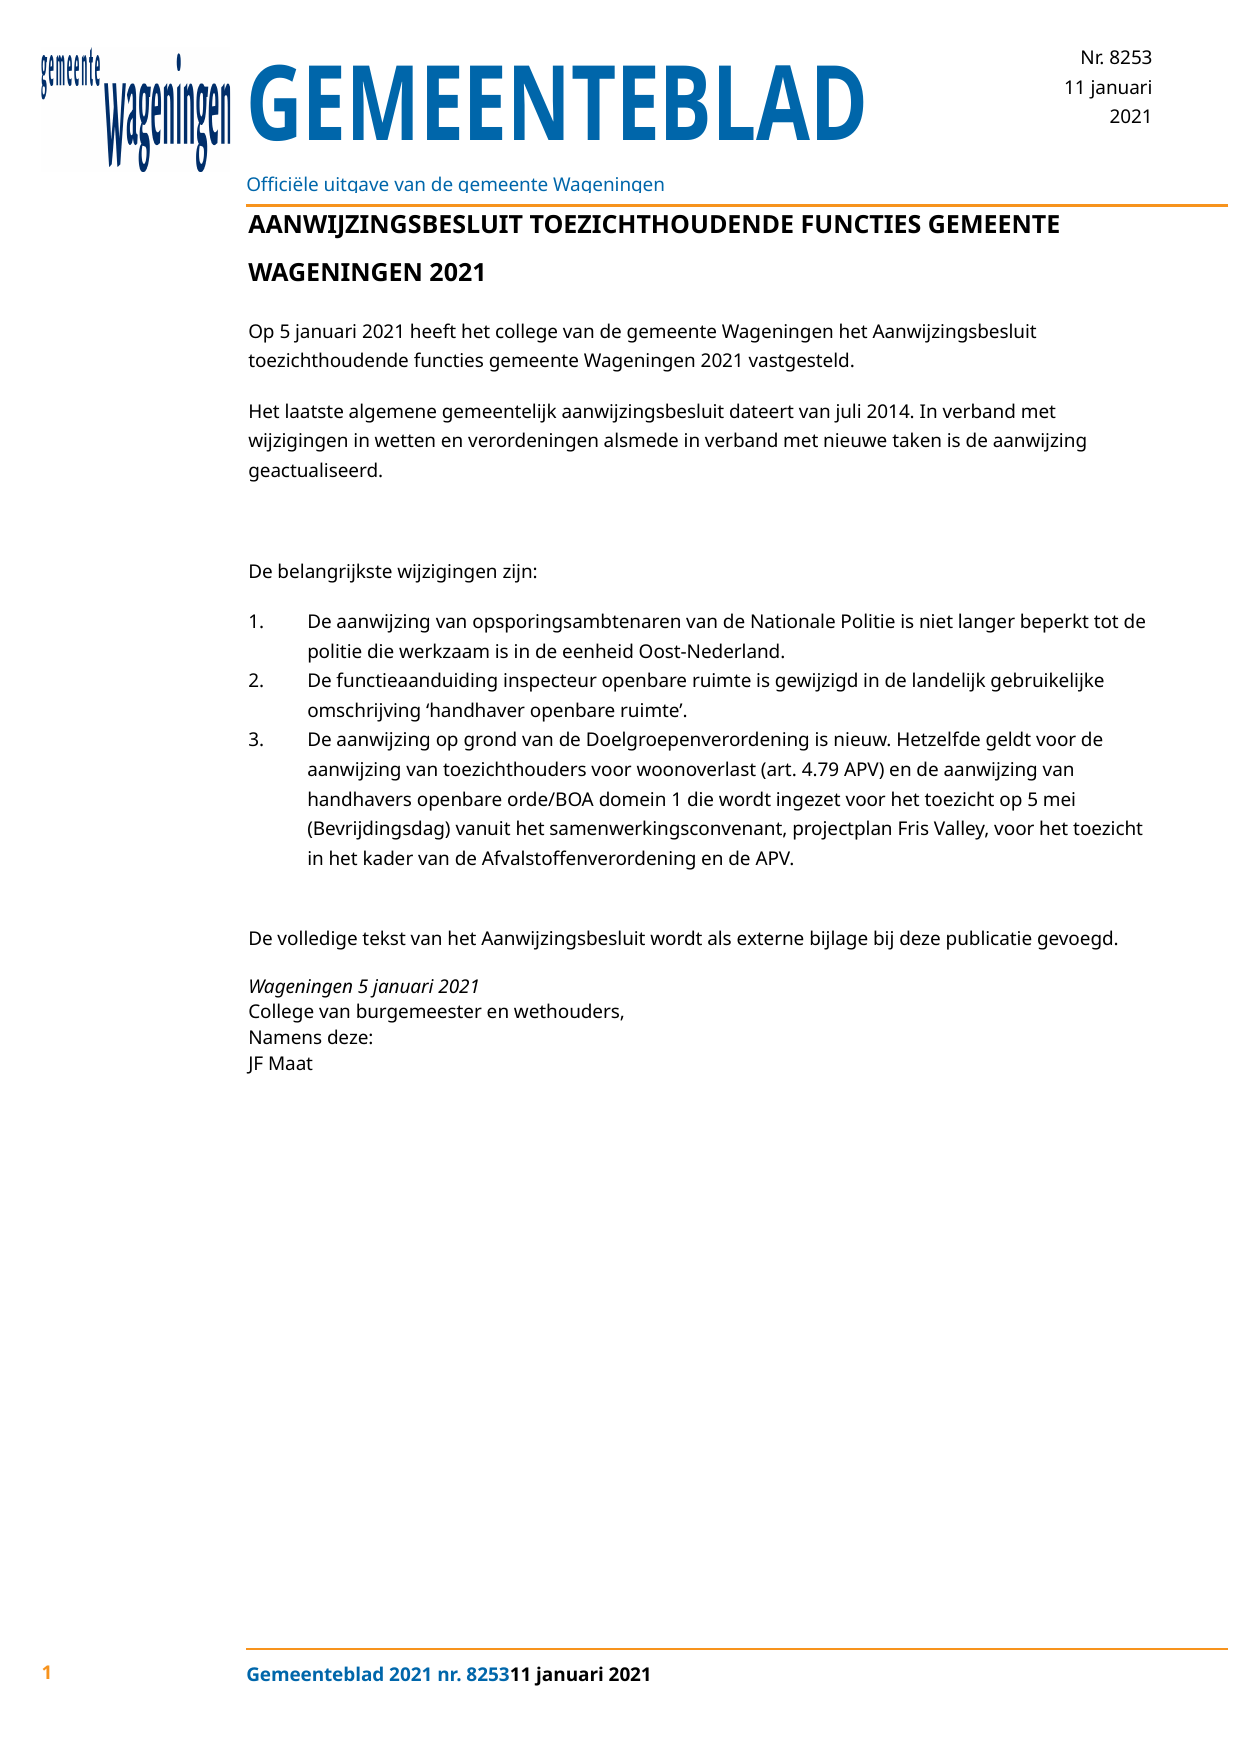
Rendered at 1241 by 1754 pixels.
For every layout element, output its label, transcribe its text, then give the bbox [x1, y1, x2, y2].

list De functieaanduiding inspecteur openbare ruimte is gewijzigd in de landelijk gebruikelijke omschrijving ‘handhaver openbare ruimte’. [248, 667, 1152, 723]
text Wageningen 5 januari 2021 [248, 973, 1152, 998]
text De volledige tekst van het Aanwijzingsbesluit wordt als externe bijlage bij deze publicatie gevoegd. [248, 925, 1152, 951]
list De aanwijzing op grond van de Doelgroepenverordening is nieuw. Hetzelfde geldt voor de aanwijzing van toezichthouders voor woonoverlast (art. 4.79 APV) en de aanwijzing van handhavers openbare orde/BOA domein 1 die wordt ingezet voor het toezicht op 5 mei (Bevrijdingsdag) vanuit het samenwerkingsconvenant, projectplan Fris Valley, voor het toezicht in het kader van de Afvalstoffenverordening en de APV. [248, 727, 1152, 871]
text College van burgemeester en wethouders, [248, 998, 1152, 1024]
text Namens deze: [248, 1024, 1152, 1050]
text De belangrijkste wijzigingen zijn: [248, 558, 1152, 584]
picture [41, 47, 231, 172]
text JF Maat [248, 1050, 1152, 1076]
text Het laatste algemene gemeentelijk aanwijzingsbesluit dateert van juli 2014. In verband met wijzigingen in wetten en verordeningen alsmede in verband met nieuwe taken is de aanwijzing geactualiseerd. [248, 398, 1152, 483]
text Op 5 januari 2021 heeft het college van de gemeente Wageningen het Aanwijzingsbesluit toezichthoudende functies gemeente Wageningen 2021 vastgesteld. [248, 318, 1152, 373]
list De aanwijzing van opsporingsambtenaren van de Nationale Politie is niet langer beperkt tot de politie die werkzaam is in de eenheid Oost-Nederland. [248, 608, 1152, 664]
text AANWIJZINGSBESLUIT TOEZICHTHOUDENDE FUNCTIES GEMEENTE WAGENINGEN 2021 [248, 207, 1152, 288]
